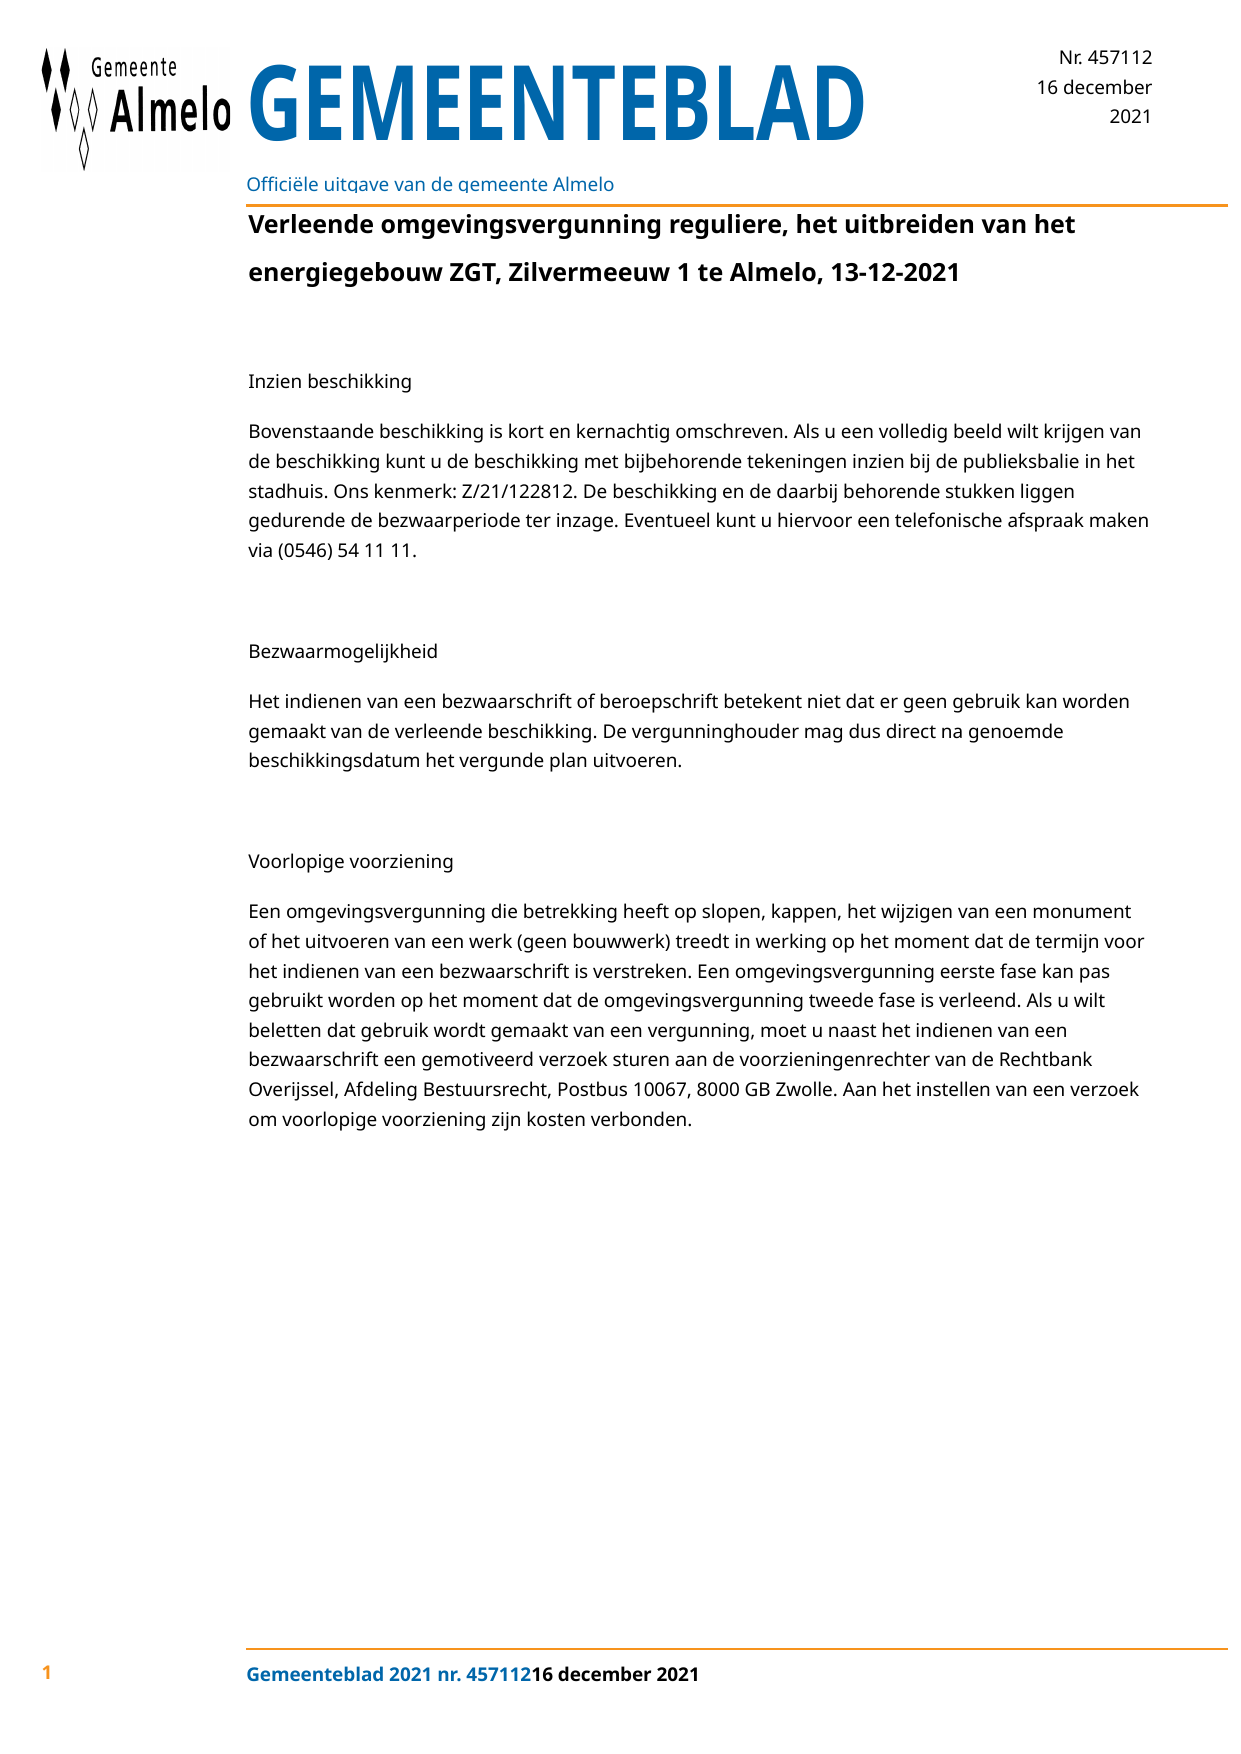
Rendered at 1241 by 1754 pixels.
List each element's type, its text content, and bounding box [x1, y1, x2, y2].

text Inzien beschikking [248, 368, 1152, 394]
text Het indienen van een bezwaarschrift of beroepschrift betekent niet dat er geen gebruik kan worden gemaakt van de verleende beschikking. De vergunninghouder mag dus direct na genoemde beschikkingsdatum het vergunde plan uitvoeren. [248, 688, 1152, 773]
text Verleende omgevingsvergunning reguliere, het uitbreiden van het energiegebouw ZGT, Zilvermeeuw 1 te Almelo, 13-12-2021 [248, 207, 1152, 288]
text Een omgevingsvergunning die betrekking heeft op slopen, kappen, het wijzigen van een monument of het uitvoeren van een werk (geen bouwwerk) treedt in werking op het moment dat de termijn voor het indienen van een bezwaarschrift is verstreken. Een omgevingsvergunning eerste fase kan pas gebruikt worden op het moment dat de omgevingsvergunning tweede fase is verleend. Als u wilt beletten dat gebruik wordt gemaakt van een vergunning, moet u naast het indienen van een bezwaarschrift een gemotiveerd verzoek sturen aan de voorzieningenrechter van de Rechtbank Overijssel, Afdeling Bestuursrecht, Postbus 10067, 8000 GB Zwolle. Aan het instellen van een verzoek om voorlopige voorziening zijn kosten verbonden. [248, 899, 1152, 1132]
text Voorlopige voorziening [248, 848, 1152, 874]
text Bezwaarmogelijkheid [248, 638, 1152, 664]
picture [41, 47, 231, 172]
text Bovenstaande beschikking is kort en kernachtig omschreven. Als u een volledig beeld wilt krijgen van de beschikking kunt u de beschikking met bijbehorende tekeningen inzien bij de publieksbalie in het stadhuis. Ons kenmerk: Z/21/122812. De beschikking en de daarbij behorende stukken liggen gedurende de bezwaarperiode ter inzage. Eventueel kunt u hiervoor een telefonische afspraak maken via (0546) 54 11 11. [248, 419, 1152, 563]
